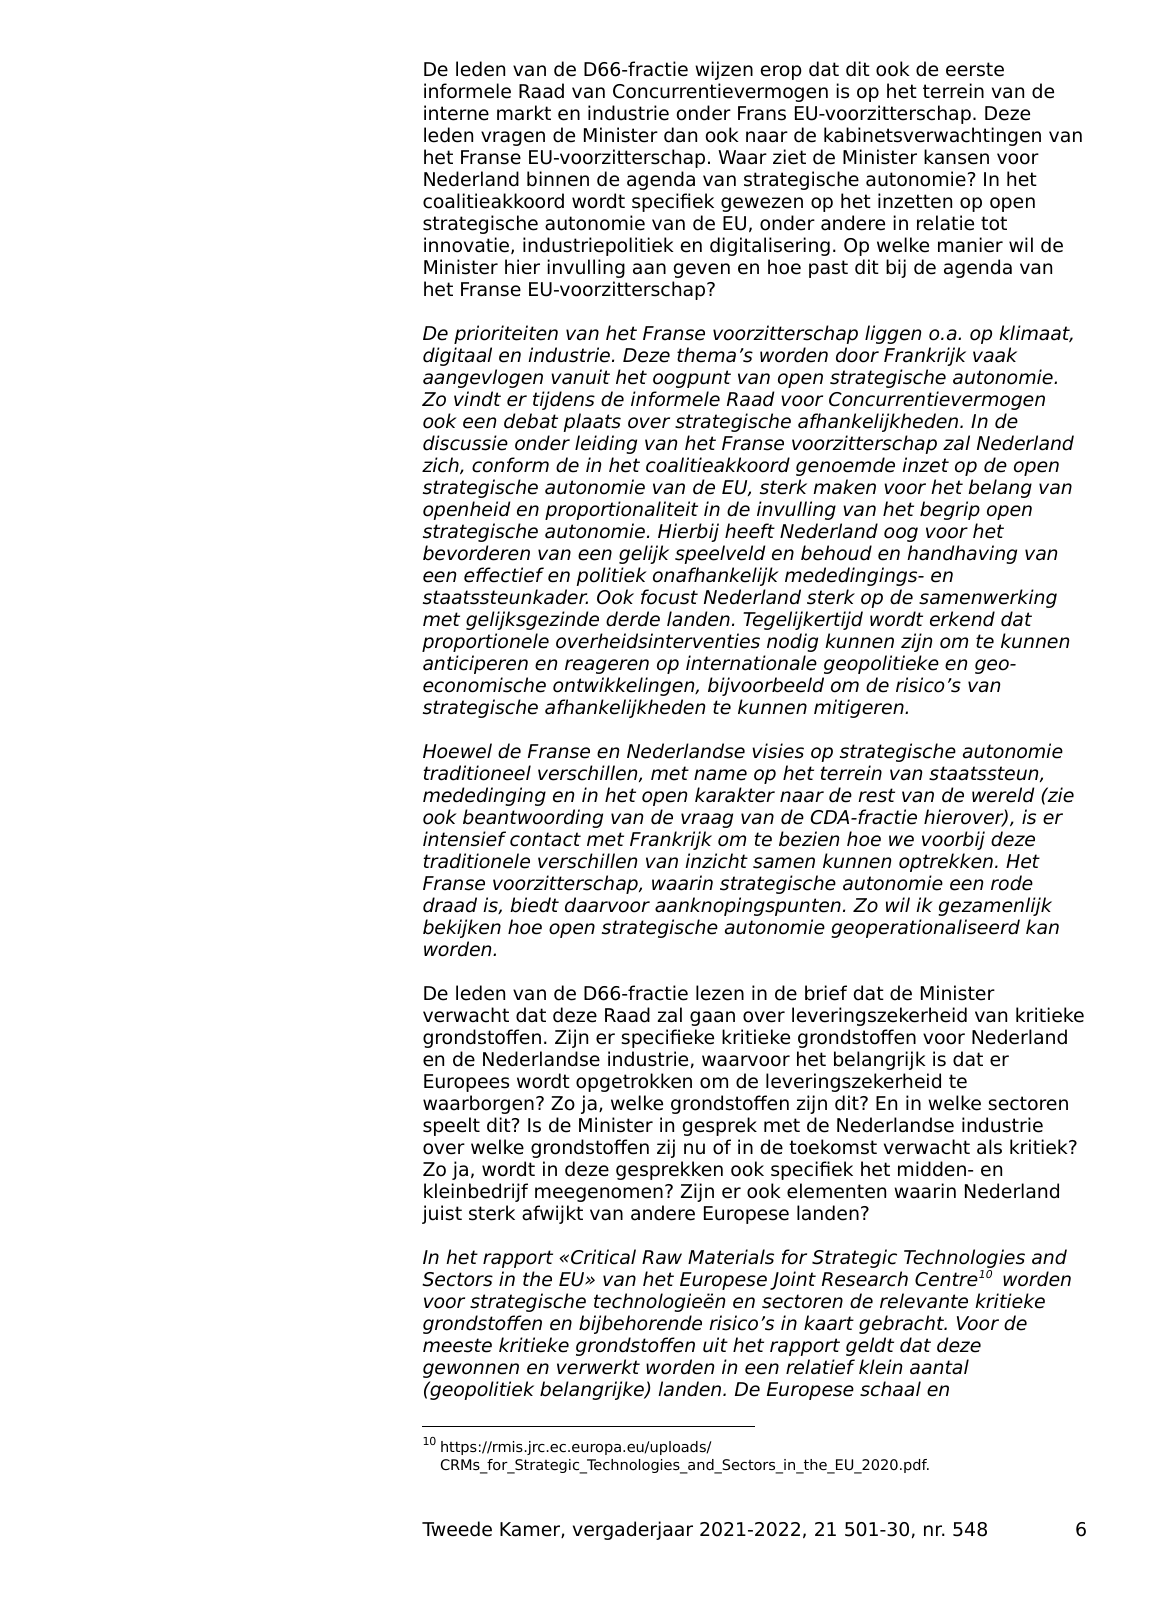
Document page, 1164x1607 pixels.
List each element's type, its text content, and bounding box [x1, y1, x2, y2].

text De leden van de D66-fractie lezen in de brief dat de Minister verwacht dat deze Raad zal gaan over leveringszekerheid van kritieke grondstoffen. Zijn er specifieke kritieke grondstoffen voor Nederland en de Nederlandse industrie, waarvoor het belangrijk is dat er Europees wordt opgetrokken om de leveringszekerheid te waarborgen? Zo ja, welke grondstoffen zijn dit? En in welke sectoren speelt dit? Is de Minister in gesprek met de Nederlandse industrie over welke grondstoffen zij nu of in de toekomst verwacht als kritiek? Zo ja, wordt in deze gesprekken ook specifiek het midden- en kleinbedrijf meegenomen? Zijn er ook elementen waarin Nederland juist sterk afwijkt van andere Europese landen? [422, 983, 1087, 1224]
text In het rapport «Critical Raw Materials for Strategic Technologies and Sectors in the EU» van het Europese Joint Research Centre worden voor strategische technologieën en sectoren de relevante kritieke grondstoffen en bijbehorende risico’s in kaart gebracht. Voor de meeste kritieke grondstoffen uit het rapport geldt dat deze gewonnen en verwerkt worden in een relatief klein aantal (geopolitiek belangrijke) landen. De Europese schaal en [422, 1247, 1087, 1401]
text Hoewel de Franse en Nederlandse visies op strategische autonomie traditioneel verschillen, met name op het terrein van staatssteun, mededinging en in het open karakter naar de rest van de wereld (zie ook beantwoording van de vraag van de CDA-fractie hierover), is er intensief contact met Frankrijk om te bezien hoe we voorbij deze traditionele verschillen van inzicht samen kunnen optrekken. Het Franse voorzitterschap, waarin strategische autonomie een rode draad is, biedt daarvoor aanknopingspunten. Zo wil ik gezamenlijk bekijken hoe open strategische autonomie geoperationaliseerd kan worden. [422, 741, 1087, 961]
text De prioriteiten van het Franse voorzitterschap liggen o.a. op klimaat, digitaal en industrie. Deze thema’s worden door Frankrijk vaak aangevlogen vanuit het oogpunt van open strategische autonomie. Zo vindt er tijdens de informele Raad voor Concurrentievermogen ook een debat plaats over strategische afhankelijkheden. In de discussie onder leiding van het Franse voorzitterschap zal Nederland zich, conform de in het coalitieakkoord genoemde inzet op de open strategische autonomie van de EU, sterk maken voor het belang van openheid en proportionaliteit in de invulling van het begrip open strategische autonomie. Hierbij heeft Nederland oog voor het bevorderen van een gelijk speelveld en behoud en handhaving van een effectief en politiek onafhankelijk mededingings- en staatssteunkader. Ook focust Nederland sterk op de samenwerking met gelijksgezinde derde landen. Tegelijkertijd wordt erkend dat proportionele overheidsinterventies nodig kunnen zijn om te kunnen anticiperen en reageren op internationale geopolitieke en geo-economische ontwikkelingen, bijvoorbeeld om de risico’s van strategische afhankelijkheden te kunnen mitigeren. [422, 323, 1087, 719]
text https://rmis.jrc.ec.europa.eu/uploads/CRMs_for_Strategic_Technologies_and_Sectors_in_the_EU_2020.pdf. [422, 1435, 1087, 1474]
text De leden van de D66-fractie wijzen erop dat dit ook de eerste informele Raad van Concurrentievermogen is op het terrein van de interne markt en industrie onder Frans EU-voorzitterschap. Deze leden vragen de Minister dan ook naar de kabinetsverwachtingen van het Franse EU-voorzitterschap. Waar ziet de Minister kansen voor Nederland binnen de agenda van strategische autonomie? In het coalitieakkoord wordt specifiek gewezen op het inzetten op open strategische autonomie van de EU, onder andere in relatie tot innovatie, industriepolitiek en digitalisering. Op welke manier wil de Minister hier invulling aan geven en hoe past dit bij de agenda van het Franse EU-voorzitterschap? [422, 59, 1087, 301]
